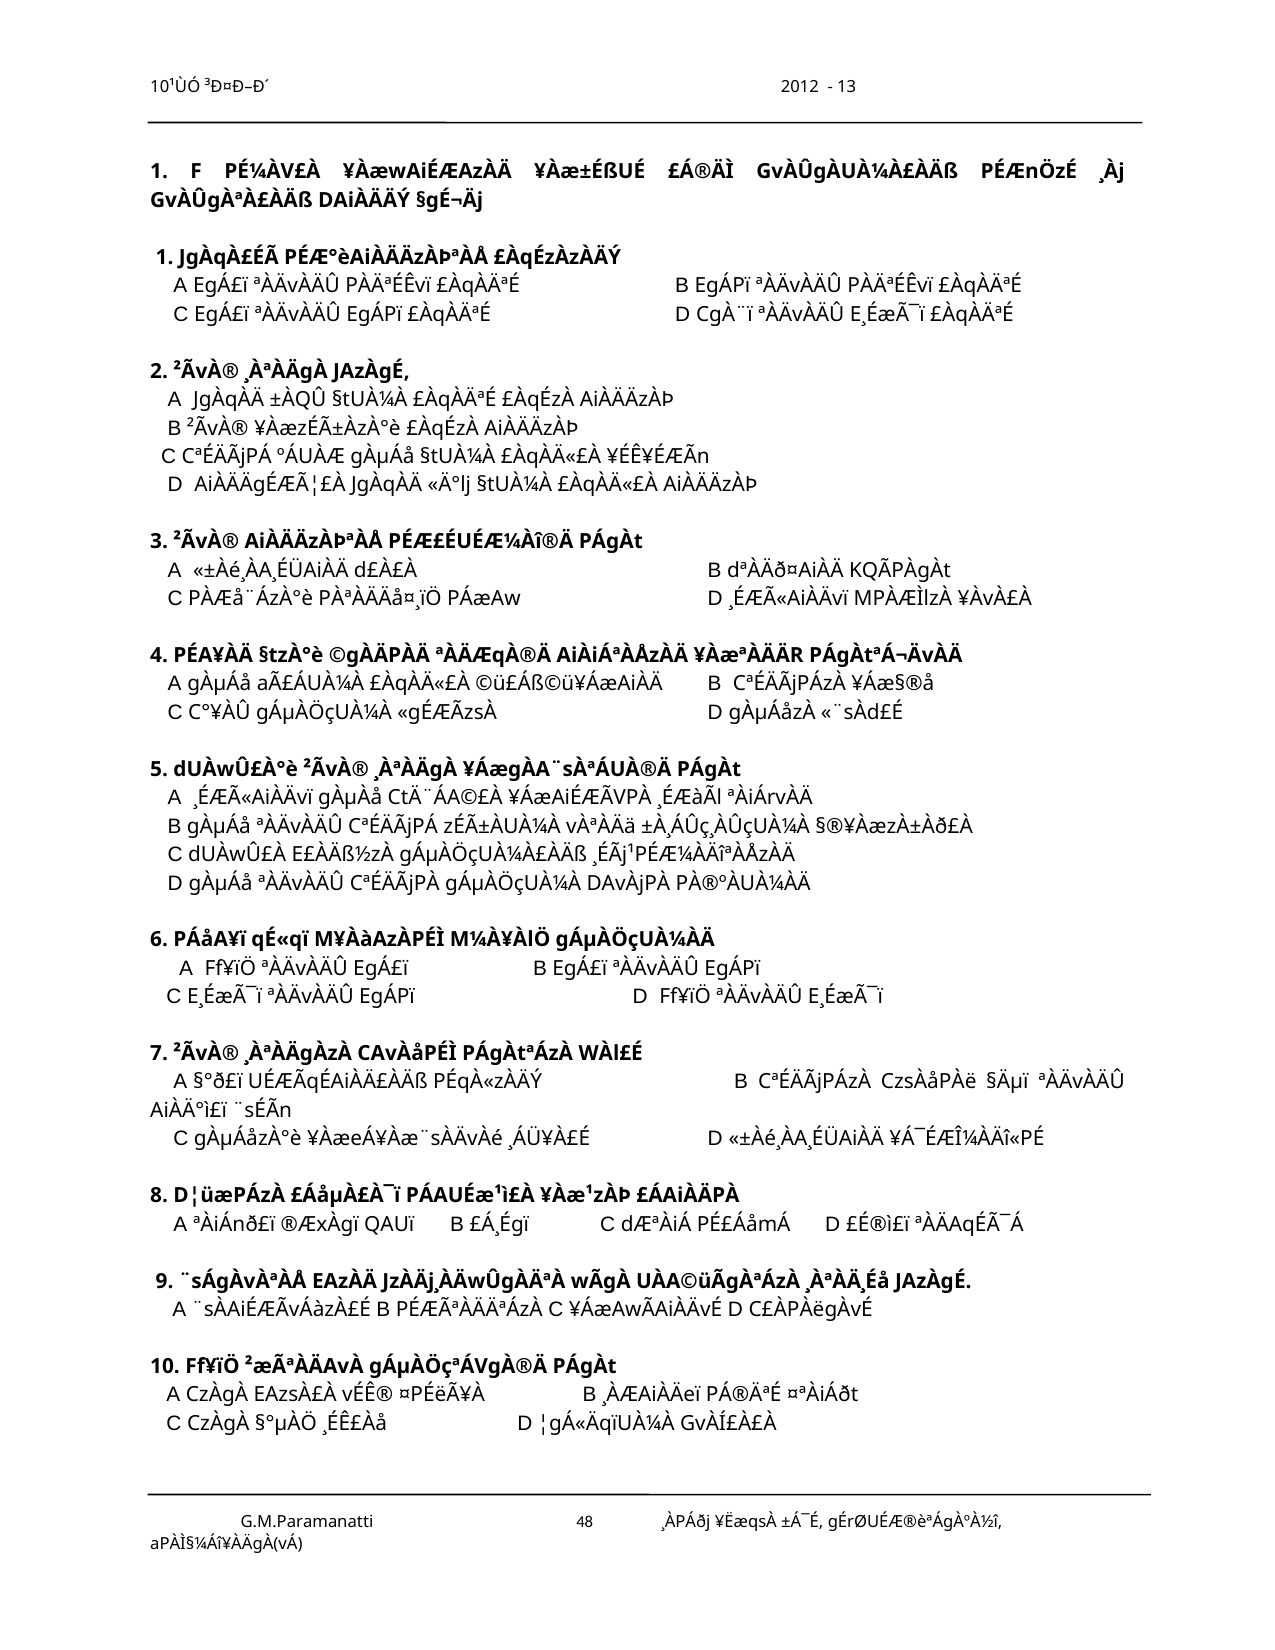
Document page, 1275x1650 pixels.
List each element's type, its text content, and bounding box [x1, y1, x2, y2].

text 4. PÉA¥ÀÄ §tzÀ°è ©gÀÄPÀÄ ªÀÄÆqÀ®Ä AiÀiÁªÀÅzÀÄ ¥ÀæªÀÄÄR PÁgÀtªÁ¬ÄvÀÄ [150, 640, 1125, 668]
text 6. PÁåA¥ï qÉ«qï M¥ÀàAzÀPÉÌ M¼À¥ÀlÖ gÁµÀÖçUÀ¼ÀÄ [150, 924, 1125, 953]
text C CªÉÄÃjPÁ ºÁUÀÆ gÀµÁå §tUÀ¼À £ÀqÀÄ«£À ¥ÉÊ¥ÉÆÃn [150, 441, 1125, 469]
text C dUÀwÛ£À E£ÀÄß½zÀ gÁµÀÖçUÀ¼À£ÀÄß ¸ÉÃj¹PÉÆ¼ÀÄîªÀÅzÀÄ [150, 839, 1125, 868]
text 3. ²ÃvÀ® AiÀÄÄzÀÞªÀÅ PÉÆ£ÉUÉÆ¼Àî®Ä PÁgÀt [150, 526, 1125, 555]
text A CzÀgÀ EAzsÀ£À vÉÊ® ¤PÉëÃ¥À B ¸ÀÆAiÀÄeï PÁ®ÄªÉ ¤ªÀiÁðt [150, 1379, 1125, 1408]
text 9. ¨sÁgÀvÀªÀÅ EAzÀÄ JzÀÄj¸ÀÄwÛgÀÄªÀ wÃgÀ UÀA©üÃgÀªÁzÀ ¸ÀªÀÄ¸Éå JAzÀgÉ. [150, 1266, 1125, 1294]
text 1. F PÉ¼ÀV£À ¥ÀæwAiÉÆAzÀÄ ¥Àæ±ÉßUÉ £Á®ÄÌ GvÀÛgÀUÀ¼À£ÀÄß PÉÆnÖzÉ ¸Àj GvÀÛgÀªÀ£ÀÄß DAiÀÄÄÝ §gÉ¬Äj [150, 157, 1125, 213]
text A Ff¥ïÖ ªÀÄvÀÄÛ EgÁ£ï B EgÁ£ï ªÀÄvÀÄÛ EgÁPï [150, 953, 1125, 981]
text A gÀµÁå aÃ£ÁUÀ¼À £ÀqÀÄ«£À ©ü£Áß©ü¥ÁæAiÀÄ B CªÉÄÃjPÁzÀ ¥Áæ§®å [150, 668, 1125, 697]
text D gÀµÁå ªÀÄvÀÄÛ CªÉÄÃjPÀ gÁµÀÖçUÀ¼À DAvÀjPÀ PÀ®ºÀUÀ¼ÀÄ [150, 868, 1125, 896]
text D AiÀÄÄgÉÆÃ¦£À JgÀqÀÄ «Ä°lj §tUÀ¼À £ÀqÀÄ«£À AiÀÄÄzÀÞ [150, 469, 1125, 498]
text 8. D¦üæPÁzÀ £ÁåµÀ£À¯ï PÁAUÉæ¹ì£À ¥Àæ¹zÀÞ £ÁAiÀÄPÀ [150, 1180, 1125, 1209]
text C C°¥ÀÛ gÁµÀÖçUÀ¼À «gÉÆÃzsÀ D gÀµÁåzÀ «¨sÀd£É [150, 697, 1125, 725]
text C EgÁ£ï ªÀÄvÀÄÛ EgÁPï £ÀqÀÄªÉ D CgÀ¨ï ªÀÄvÀÄÛ E¸ÉæÃ¯ï £ÀqÀÄªÉ [150, 299, 1125, 327]
text 2. ²ÃvÀ® ¸ÀªÀÄgÀ JAzÀgÉ, [150, 356, 1125, 384]
text 10. Ff¥ïÖ ²æÃªÀÄAvÀ gÁµÀÖçªÁVgÀ®Ä PÁgÀt [150, 1351, 1125, 1379]
text A ¨sÀAiÉÆÃvÁàzÀ£É B PÉÆÃªÀÄÄªÁzÀ C ¥ÁæAwÃAiÀÄvÉ D C£ÀPÀëgÀvÉ [150, 1294, 1125, 1323]
text A §°ð£ï UÉÆÃqÉAiÀÄ£ÀÄß PÉqÀ«zÀÄÝ B CªÉÄÃjPÁzÀ CzsÀåPÀë §Äµï ªÀÄvÀÄÛ AiÀÄ°ì£ï ¨sÉÃn [150, 1067, 1125, 1123]
text C E¸ÉæÃ¯ï ªÀÄvÀÄÛ EgÁPï D Ff¥ïÖ ªÀÄvÀÄÛ E¸ÉæÃ¯ï [150, 981, 1125, 1010]
text A «±Àé¸ÀA¸ÉÜAiÀÄ d£À£À B dªÀÄð¤AiÀÄ KQÃPÀgÀt [150, 555, 1125, 583]
text B gÀµÁå ªÀÄvÀÄÛ CªÉÄÃjPÁ zÉÃ±ÀUÀ¼À vÀªÀÄä ±À¸ÁÛç¸ÀÛçUÀ¼À §®¥ÀæzÀ±Àð£À [150, 811, 1125, 839]
text B ²ÃvÀ® ¥ÀæzÉÃ±ÀzÀ°è £ÀqÉzÀ AiÀÄÄzÀÞ [150, 413, 1125, 441]
text C CzÀgÀ §°µÀÖ ¸ÉÊ£Àå D ¦gÁ«ÄqïUÀ¼À GvÀÍ£À£À [150, 1408, 1125, 1436]
text A EgÁ£ï ªÀÄvÀÄÛ PÀÄªÉÊvï £ÀqÀÄªÉ B EgÁPï ªÀÄvÀÄÛ PÀÄªÉÊvï £ÀqÀÄªÉ [150, 270, 1125, 299]
text C PÀÆå¨ÁzÀ°è PÀªÀÄÄå¤¸ïÖ PÁæAw D ¸ÉÆÃ«AiÀÄvï MPÀÆÌlzÀ ¥ÀvÀ£À [150, 583, 1125, 612]
text 7. ²ÃvÀ® ¸ÀªÀÄgÀzÀ CAvÀåPÉÌ PÁgÀtªÁzÀ WÀl£É [150, 1038, 1125, 1067]
text A JgÀqÀÄ ±ÀQÛ §tUÀ¼À £ÀqÀÄªÉ £ÀqÉzÀ AiÀÄÄzÀÞ [150, 384, 1125, 413]
list 5. dUÀwÛ£À°è ²ÃvÀ® ¸ÀªÀÄgÀ ¥ÁægÀA¨sÀªÁUÀ®Ä PÁgÀt [150, 754, 1125, 782]
text A ¸ÉÆÃ«AiÀÄvï gÀµÀå CtÄ¨ÁA©£À ¥ÁæAiÉÆÃVPÀ ¸ÉÆàÃl ªÀiÁrvÀÄ [150, 782, 1125, 811]
text C gÀµÁåzÀ°è ¥ÀæeÁ¥Àæ¨sÀÄvÀé ¸ÁÜ¥À£É D «±Àé¸ÀA¸ÉÜAiÀÄ ¥Á¯ÉÆÎ¼ÀÄî«PÉ [150, 1123, 1125, 1152]
text A ªÀiÁnð£ï ®ÆxÀgï QAUï B £Á¸Égï C dÆªÀiÁ PÉ£ÁåmÁ D £É®ì£ï ªÀÄAqÉÃ¯Á [150, 1209, 1125, 1237]
text 1. JgÀqÀ£ÉÃ PÉÆ°èAiÀÄÄzÀÞªÀÅ £ÀqÉzÀzÀÄÝ [150, 242, 1125, 270]
